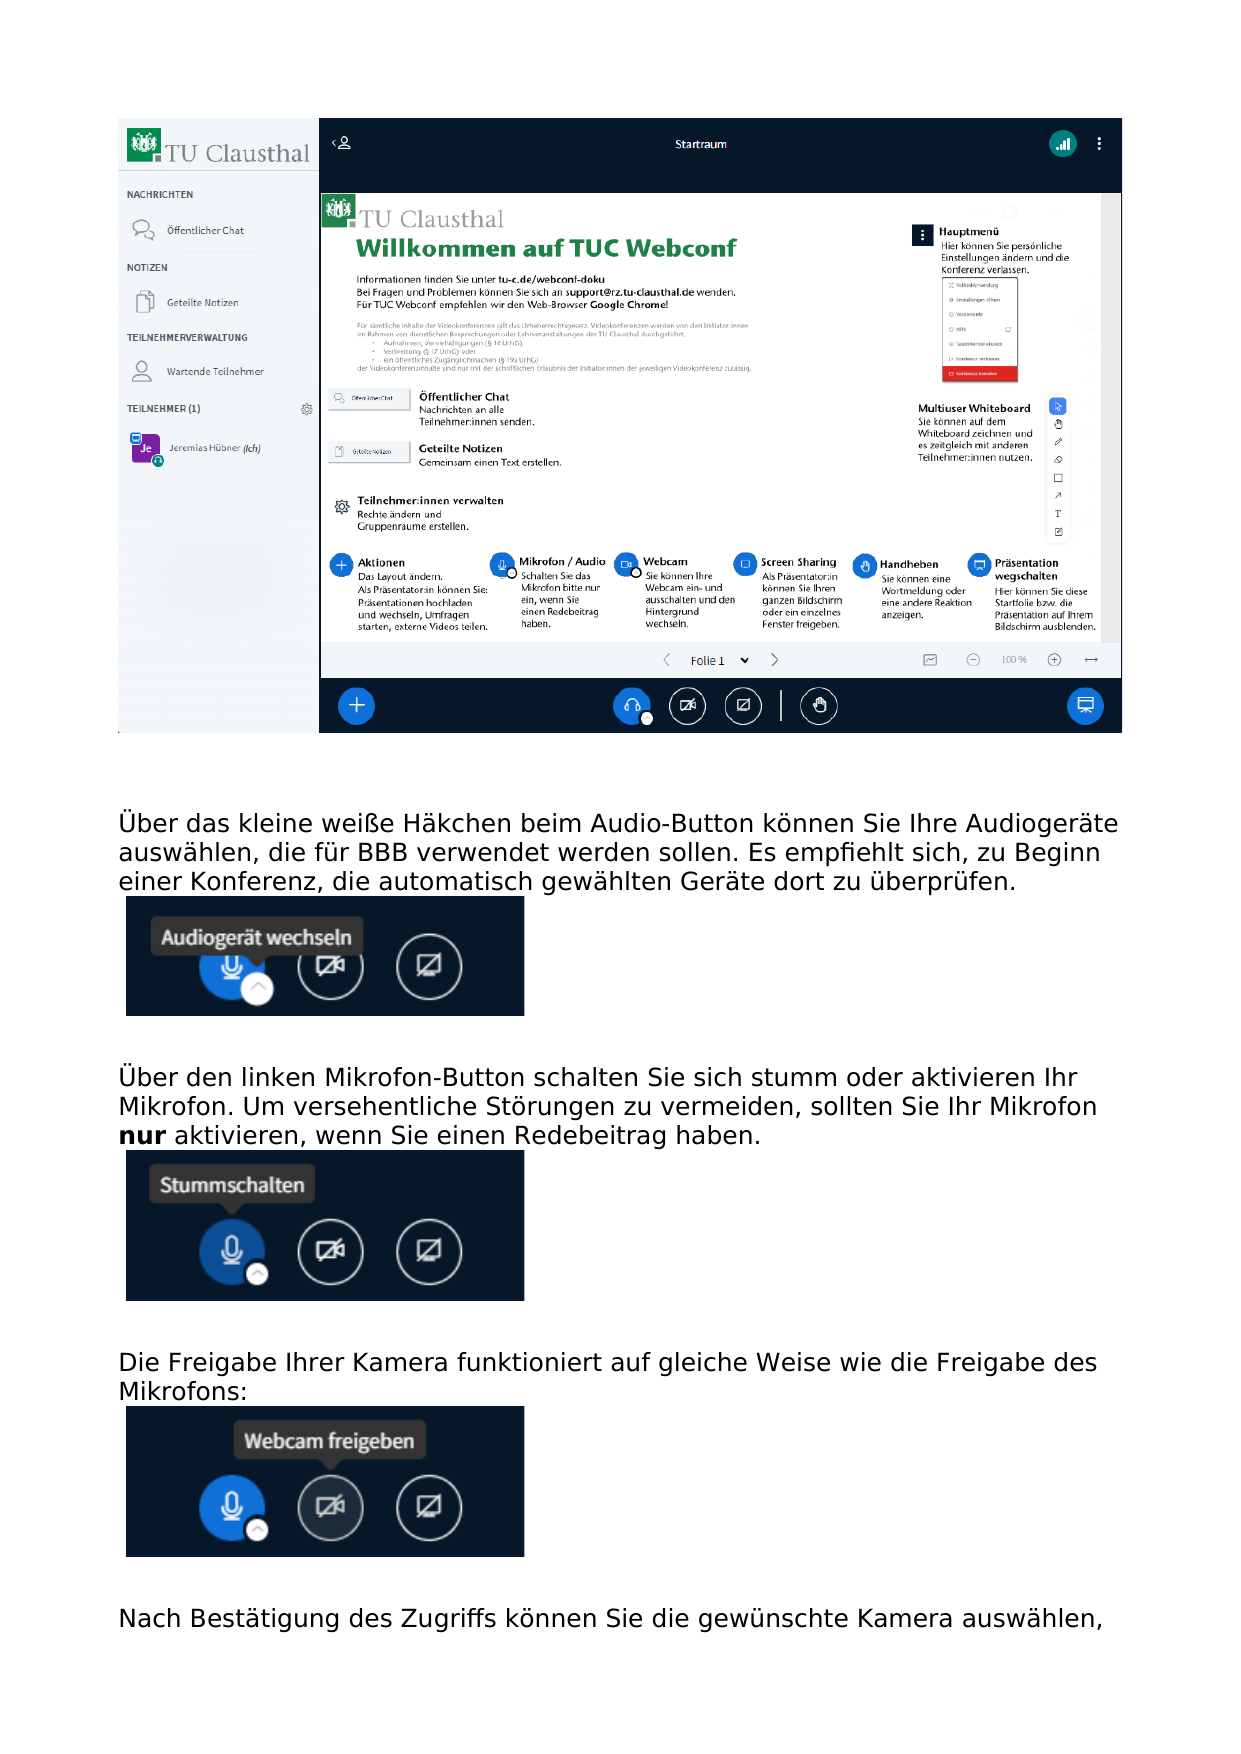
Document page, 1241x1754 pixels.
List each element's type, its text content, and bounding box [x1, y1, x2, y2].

text Über das kleine weiße Häkchen beim Audio-Button können Sie Ihre Audiogeräte auswählen, die für BBB verwendet werden sollen. Es empfiehlt sich, zu Beginn einer Konferenz, die automatisch gewählten Geräte dort zu überprüfen. [118, 809, 1122, 1051]
picture [126, 896, 525, 1016]
picture [118, 118, 1123, 733]
text Über den linken Mikrofon-Button schalten Sie sich stumm oder aktivieren Ihr Mikrofon. Um versehentliche Störungen zu vermeiden, sollten Sie Ihr Mikrofon nur aktivieren, wenn Sie einen Redebeitrag haben. [118, 1063, 1122, 1336]
picture [126, 1150, 525, 1301]
text Nach Bestätigung des Zugriffs können Sie die gewünschte Kamera auswählen, [118, 1604, 1122, 1633]
text [118, 733, 1122, 797]
picture [126, 1406, 525, 1557]
text Die Freigabe Ihrer Kamera funktioniert auf gleiche Weise wie die Freigabe des Mikrofons: [118, 1348, 1122, 1592]
